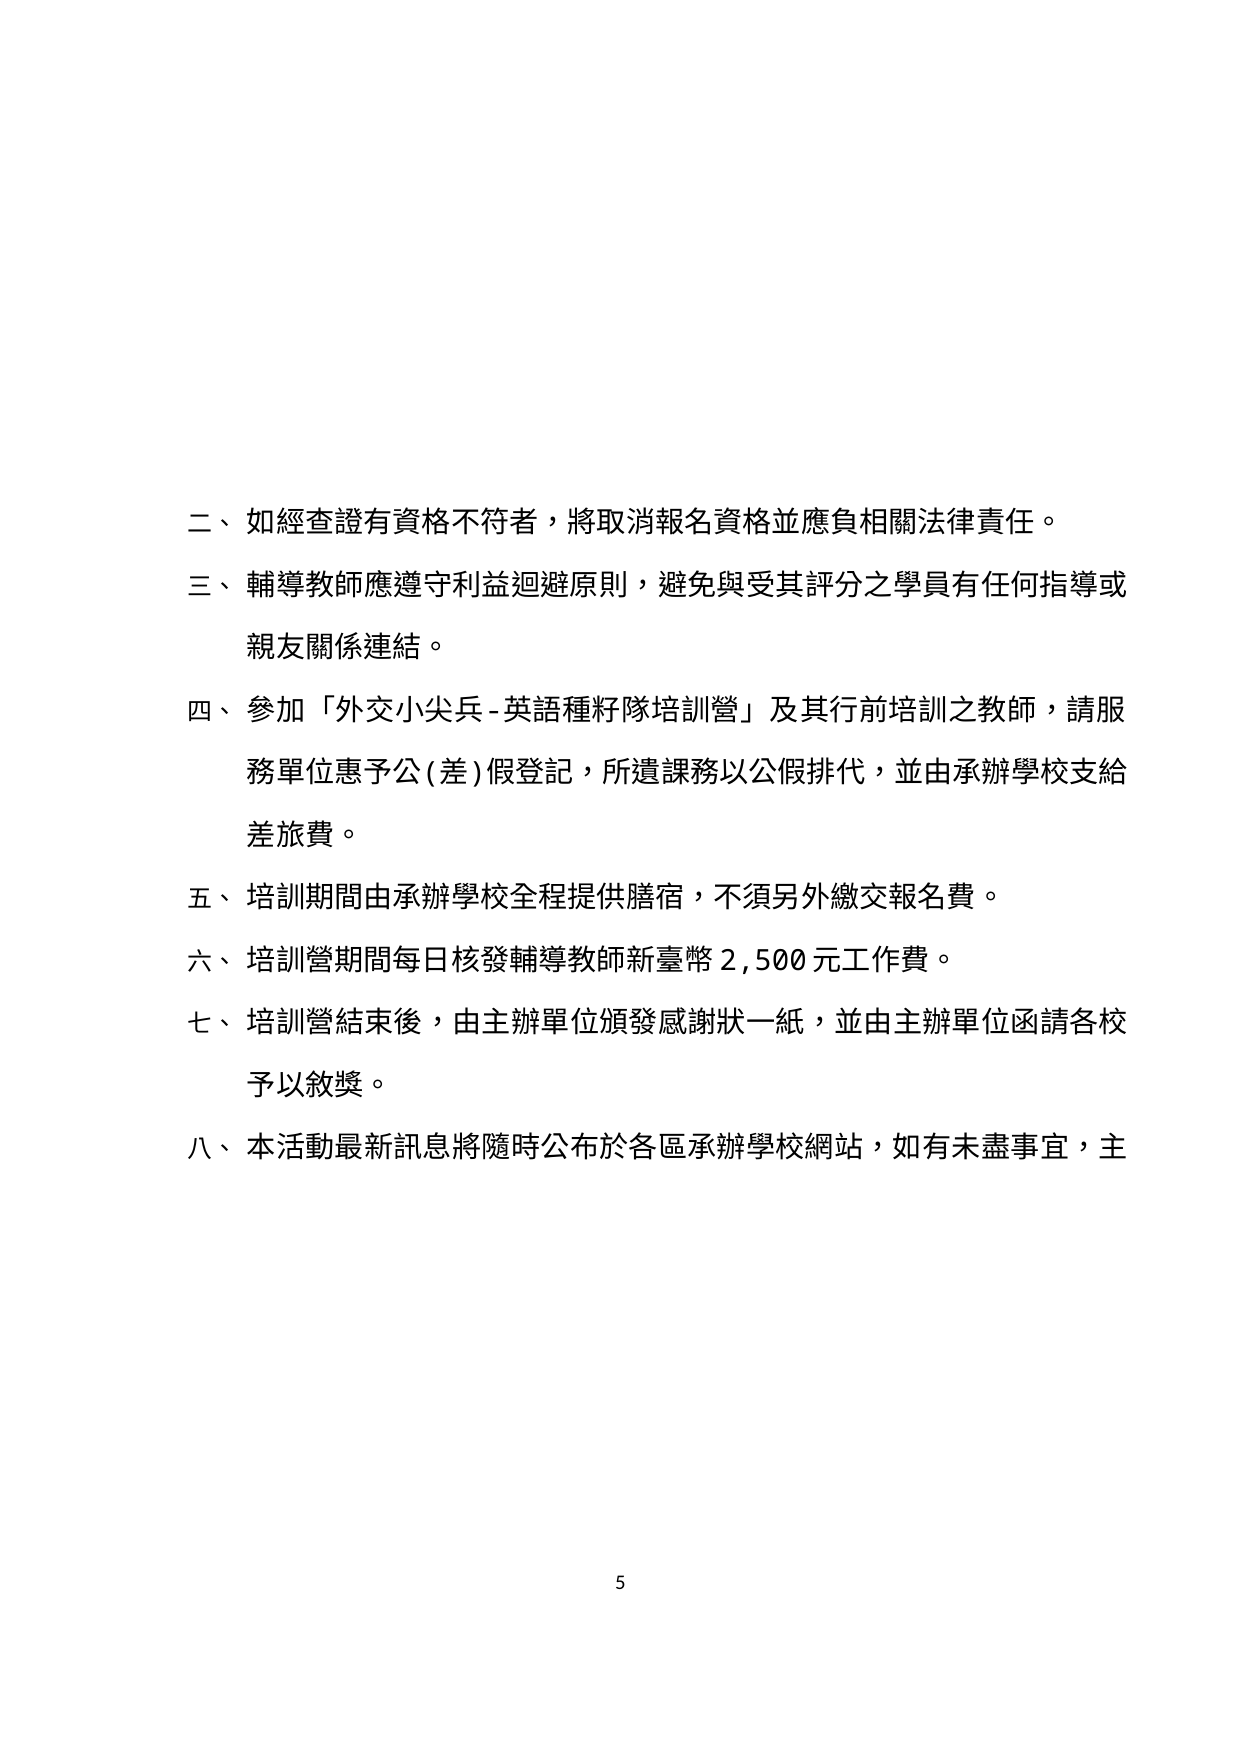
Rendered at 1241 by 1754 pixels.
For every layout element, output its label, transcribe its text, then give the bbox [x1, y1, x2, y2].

list 如經查證有資格不符者，將取消報名資格並應負相關法律責任。 [187, 478, 1128, 541]
list 培訓營結束後，由主辦單位頒發感謝狀一紙，並由主辦單位函請各校予以敘獎。 [187, 978, 1128, 1103]
list 本活動最新訊息將隨時公布於各區承辦學校網站，如有未盡事宜，主 [187, 1103, 1128, 1166]
list 培訓營期間每日核發輔導教師新臺幣2,500元工作費。 [187, 916, 1128, 978]
list 參加「外交小尖兵-英語種籽隊培訓營」及其行前培訓之教師，請服務單位惠予公(差)假登記，所遺課務以公假排代，並由承辦學校支給差旅費。 [187, 666, 1128, 853]
list 培訓期間由承辦學校全程提供膳宿，不須另外繳交報名費。 [187, 853, 1128, 916]
list 輔導教師應遵守利益迴避原則，避免與受其評分之學員有任何指導或親友關係連結。 [187, 541, 1128, 666]
